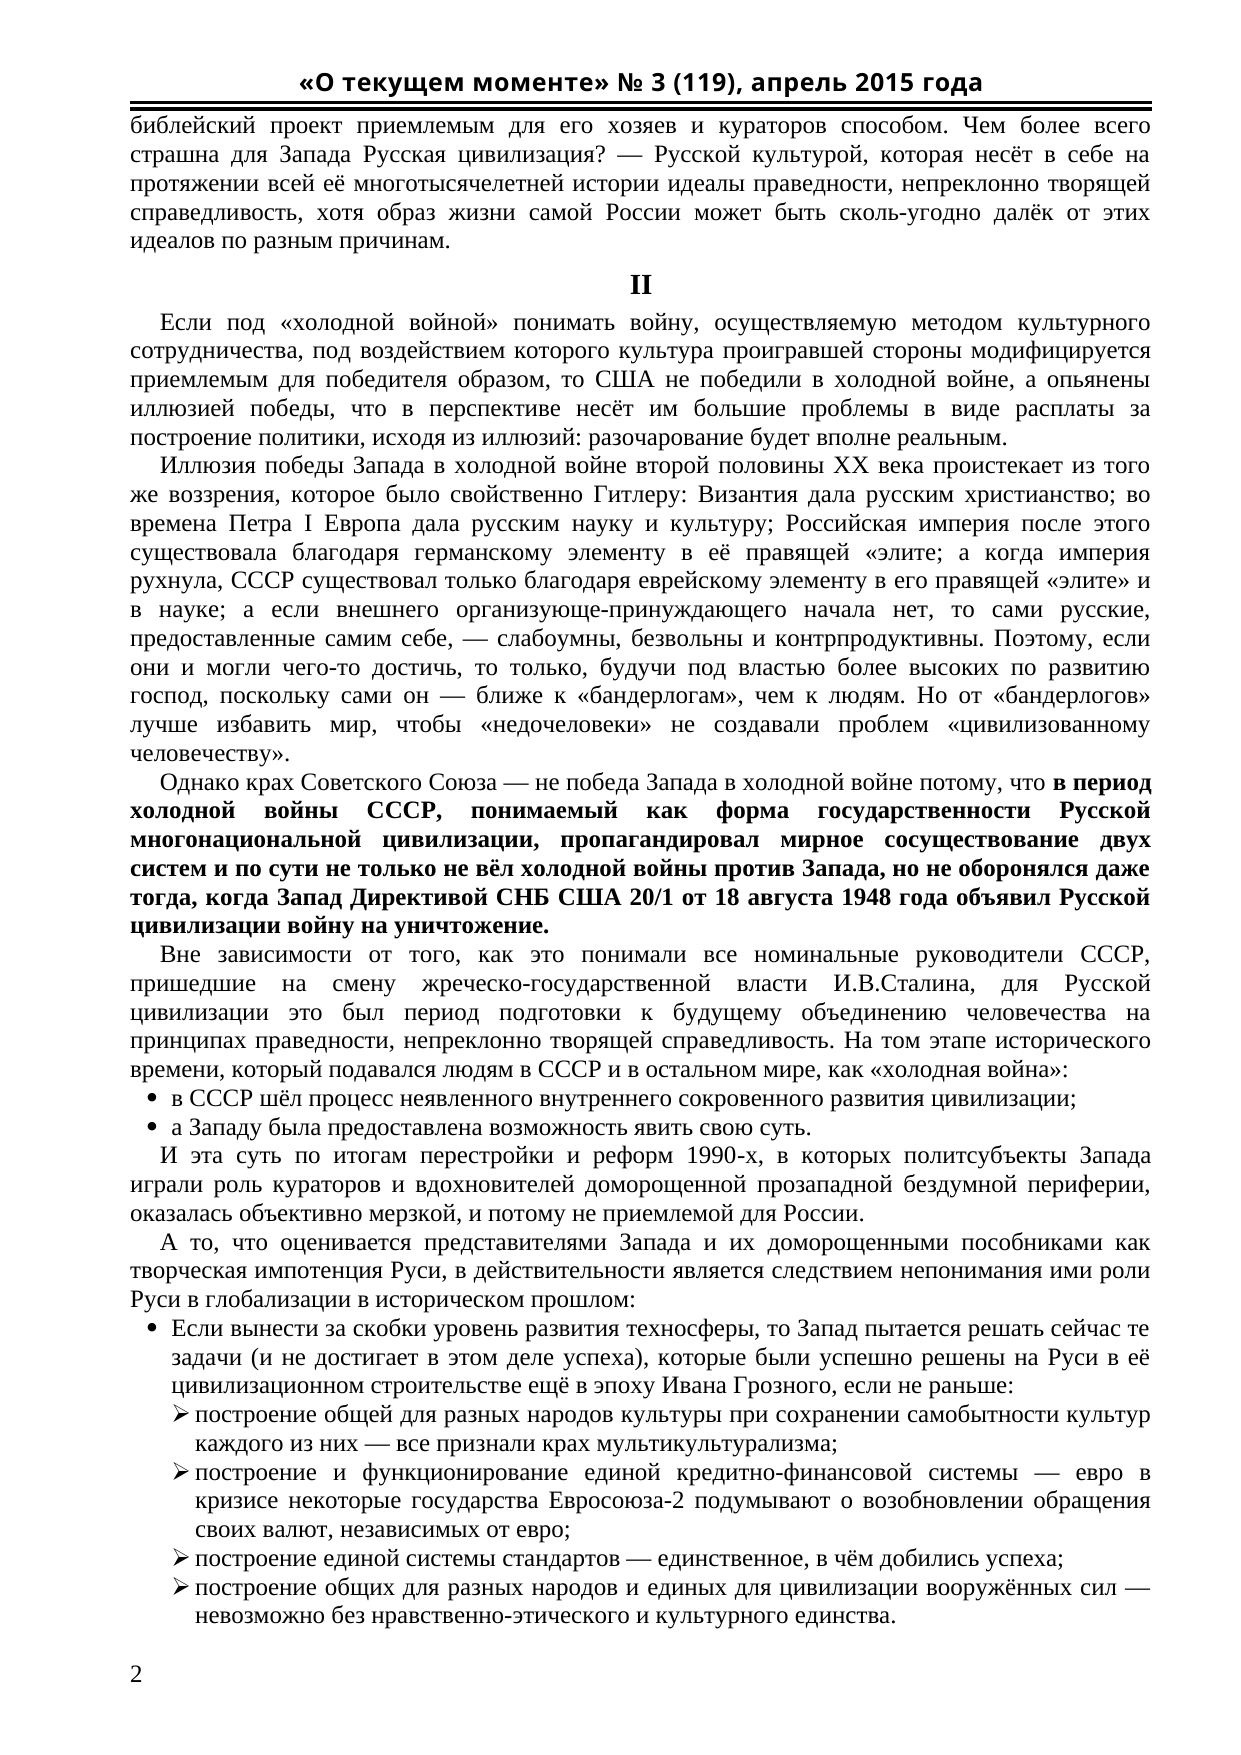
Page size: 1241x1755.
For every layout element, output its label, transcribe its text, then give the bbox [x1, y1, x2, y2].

text библейский проект приемлемым для его хозяев и кураторов способом. Чем более всего страшна для Запада Русская цивилизация? — Русской культурой, которая несёт в себе на протяжении всей её многотысячелетней истории идеалы праведности, непреклонно творящей справедливость, хотя образ жизни самой России может быть сколь-угодно далёк от этих идеалов по разным причинам. [130, 111, 1152, 254]
list построение и функционирование единой кредитно-финансовой системы — евро в кризисе некоторые государства Евросоюза-2 подумывают о возобновлении обращения своих валют, независимых от евро; [171, 1457, 1152, 1543]
list Если вынести за скобки уровень развития техносферы, то Запад пытается решать сейчас те задачи (и не достигает в этом деле успеха), которые были успешно решены на Руси в её цивилизационном строительстве ещё в эпоху Ивана Грозного, если не раньше: [148, 1313, 1152, 1399]
text И эта суть по итогам перестройки и реформ 1990‑х, в которых политсубъекты Запада играли роль кураторов и вдохновителей доморощенной прозападной бездумной периферии, оказалась объективно мерзкой, и потому не приемлемой для России. [130, 1140, 1152, 1227]
list а Западу была предоставлена возможность явить свою суть. [148, 1112, 1152, 1140]
subtitle II [130, 267, 1152, 300]
text Иллюзия победы Запада в холодной войне второй половины ХХ века проистекает из того же воззрения, которое было свойственно Гитлеру: Византия дала русским христианство; во времена Петра I Европа дала русским науку и культуру; Российская империя после этого существовала благодаря германскому элементу в её правящей «элите; а когда империя рухнула, СССР существовал только благодаря еврейскому элементу в его правящей «элите» и в науке; а если внешнего организующе-принуждающего начала нет, то сами русские, предоставленные самим себе, — слабоумны, безвольны и контрпродуктивны. Поэтому, если они и могли чего-то достичь, то только, будучи под властью более высоких по развитию господ, поскольку сами он — ближе к «бандерлогам», чем к людям. Но от «бандерлогов» лучше избавить мир, чтобы «недочеловеки» не создавали проблем «цивилизованному человечеству». [130, 450, 1152, 767]
list в СССР шёл процесс неявленного внутреннего сокровенного развития цивилизации; [148, 1083, 1152, 1112]
text А то, что оценивается представителями Запада и их доморощенными пособниками как творческая импотенция Руси, в действительности является следствием непонимания ими роли Руси в глобализации в историческом прошлом: [130, 1227, 1152, 1313]
list построение общих для разных народов и единых для цивилизации вооружённых сил — невозможно без нравственно-этического и культурного единства. [171, 1572, 1152, 1629]
text Однако крах Советского Союза — не победа Запада в холодной войне потому, что в период холодной войны СССР, понимаемый как форма государственности Русской многонациональной цивилизации, пропагандировал мирное сосуществование двух систем и по сути не только не вёл холодной войны против Запада, но не оборонялся даже тогда, когда Запад Директивой СНБ США 20/1 от 18 августа 1948 года объявил Русской цивилизации войну на уничтожение. [130, 767, 1152, 939]
text Вне зависимости от того, как это понимали все номинальные руководители СССР, пришедшие на смену жреческо-государственной власти И.В.Сталина, для Русской цивилизации это был период подготовки к будущему объединению человечества на принципах праведности, непреклонно творящей справедливость. На том этапе исторического времени, который подавался людям в СССР и в остальном мире, как «холодная война»: [130, 939, 1152, 1083]
text Если под «холодной войной» понимать войну, осуществляемую методом культурного сотрудничества, под воздействием которого культура проигравшей стороны модифицируется приемлемым для победителя образом, то США не победили в холодной войне, а опьянены иллюзией победы, что в перспективе несёт им большие проблемы в виде расплаты за построение политики, исходя из иллюзий: разочарование будет вполне реальным. [130, 307, 1152, 450]
list построение единой системы стандартов — единственное, в чём добились успеха; [171, 1543, 1152, 1572]
list построение общей для разных народов культуры при сохранении самобытности культур каждого из них — все признали крах мультикультурализма; [171, 1399, 1152, 1457]
